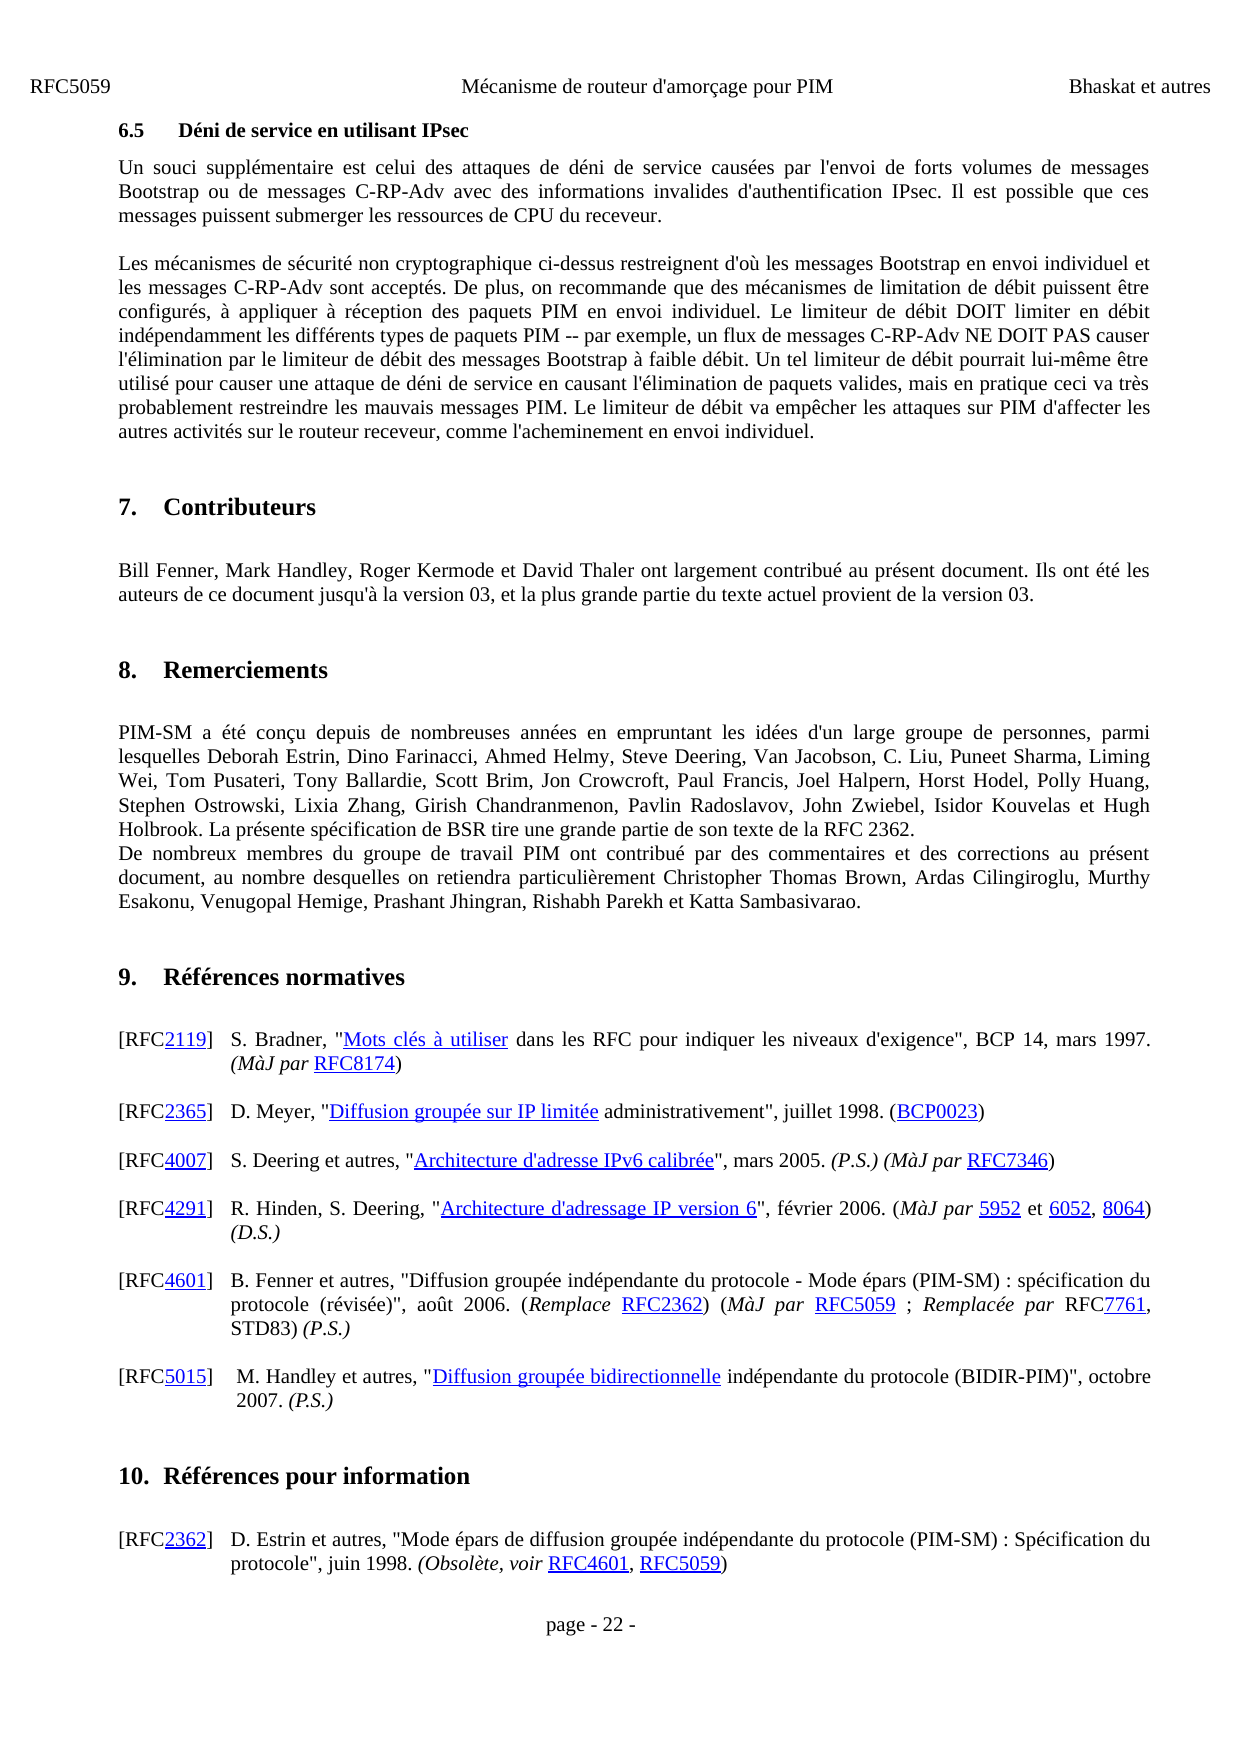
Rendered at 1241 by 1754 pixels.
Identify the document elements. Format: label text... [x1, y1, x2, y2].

text [RFC2119] S. Bradner, "Mots clés à utiliser dans les RFC pour indiquer les niveaux d'exigence", BCP 14, mars 1997. (MàJ par RFC8174) [118, 1027, 1152, 1075]
subtitle 6.5 Déni de service en utilisant IPsec [118, 118, 1152, 142]
text [RFC2362] D. Estrin et autres, "Mode épars de diffusion groupée indépendante du protocole (PIM-SM) : Spécification du protocole", juin 1998. (Obsolète, voir RFC4601, RFC5059) [118, 1527, 1152, 1575]
text [RFC2365] D. Meyer, "Diffusion groupée sur IP limitée administrativement", juillet 1998. (BCP0023) [118, 1099, 1152, 1123]
subtitle 9. Références normatives [118, 962, 1152, 991]
text [RFC5015] M. Handley et autres, "Diffusion groupée bidirectionnelle indépendante du protocole (BIDIR-PIM)", octobre 2007. (P.S.) [118, 1364, 1152, 1412]
text Bill Fenner, Mark Handley, Roger Kermode et David Thaler ont largement contribué au présent document. Ils ont été les auteurs de ce document jusqu'à la version 03, et la plus grande partie du texte actuel provient de la version 03. [118, 558, 1152, 606]
subtitle 10. Références pour information [118, 1461, 1152, 1490]
text PIM-SM a été conçu depuis de nombreuses années en empruntant les idées d'un large groupe de personnes, parmi lesquelles Deborah Estrin, Dino Farinacci, Ahmed Helmy, Steve Deering, Van Jacobson, C. Liu, Puneet Sharma, Liming Wei, Tom Pusateri, Tony Ballardie, Scott Brim, Jon Crowcroft, Paul Francis, Joel Halpern, Horst Hodel, Polly Huang, Stephen Ostrowski, Lixia Zhang, Girish Chandranmenon, Pavlin Radoslavov, John Zwiebel, Isidor Kouvelas et Hugh Holbrook. La présente spécification de BSR tire une grande partie de son texte de la RFC 2362. [118, 720, 1152, 841]
subtitle 7. Contributeurs [118, 492, 1152, 521]
text [RFC4601] B. Fenner et autres, "Diffusion groupée indépendante du protocole - Mode épars (PIM-SM) : spécification du protocole (révisée)", août 2006. (Remplace RFC2362) (MàJ par RFC5059 ; Remplacée par RFC7761, STD83) (P.S.) [118, 1268, 1152, 1340]
text De nombreux membres du groupe de travail PIM ont contribué par des commentaires et des corrections au présent document, au nombre desquelles on retiendra particulièrement Christopher Thomas Brown, Ardas Cilingiroglu, Murthy Esakonu, Venugopal Hemige, Prashant Jhingran, Rishabh Parekh et Katta Sambasivarao. [118, 841, 1152, 913]
text Les mécanismes de sécurité non cryptographique ci-dessus restreignent d'où les messages Bootstrap en envoi individuel et les messages C-RP-Adv sont acceptés. De plus, on recommande que des mécanismes de limitation de débit puissent être configurés, à appliquer à réception des paquets PIM en envoi individuel. Le limiteur de débit DOIT limiter en débit indépendamment les différents types de paquets PIM -- par exemple, un flux de messages C-RP-Adv NE DOIT PAS causer l'élimination par le limiteur de débit des messages Bootstrap à faible débit. Un tel limiteur de débit pourrait lui-même être utilisé pour causer une attaque de déni de service en causant l'élimination de paquets valides, mais en pratique ceci va très probablement restreindre les mauvais messages PIM. Le limiteur de débit va empêcher les attaques sur PIM d'affecter les autres activités sur le routeur receveur, comme l'acheminement en envoi individuel. [118, 251, 1152, 443]
text Un souci supplémentaire est celui des attaques de déni de service causées par l'envoi de forts volumes de messages Bootstrap ou de messages C-RP-Adv avec des informations invalides d'authentification IPsec. Il est possible que ces messages puissent submerger les ressources de CPU du receveur. [118, 155, 1152, 227]
text [RFC4007] S. Deering et autres, "Architecture d'adresse IPv6 calibrée", mars 2005. (P.S.) (MàJ par RFC7346) [118, 1147, 1152, 1172]
subtitle 8. Remerciements [118, 655, 1152, 684]
text [RFC4291] R. Hinden, S. Deering, "Architecture d'adressage IP version 6", février 2006. (MàJ par 5952 et 6052, 8064) (D.S.) [118, 1196, 1152, 1244]
